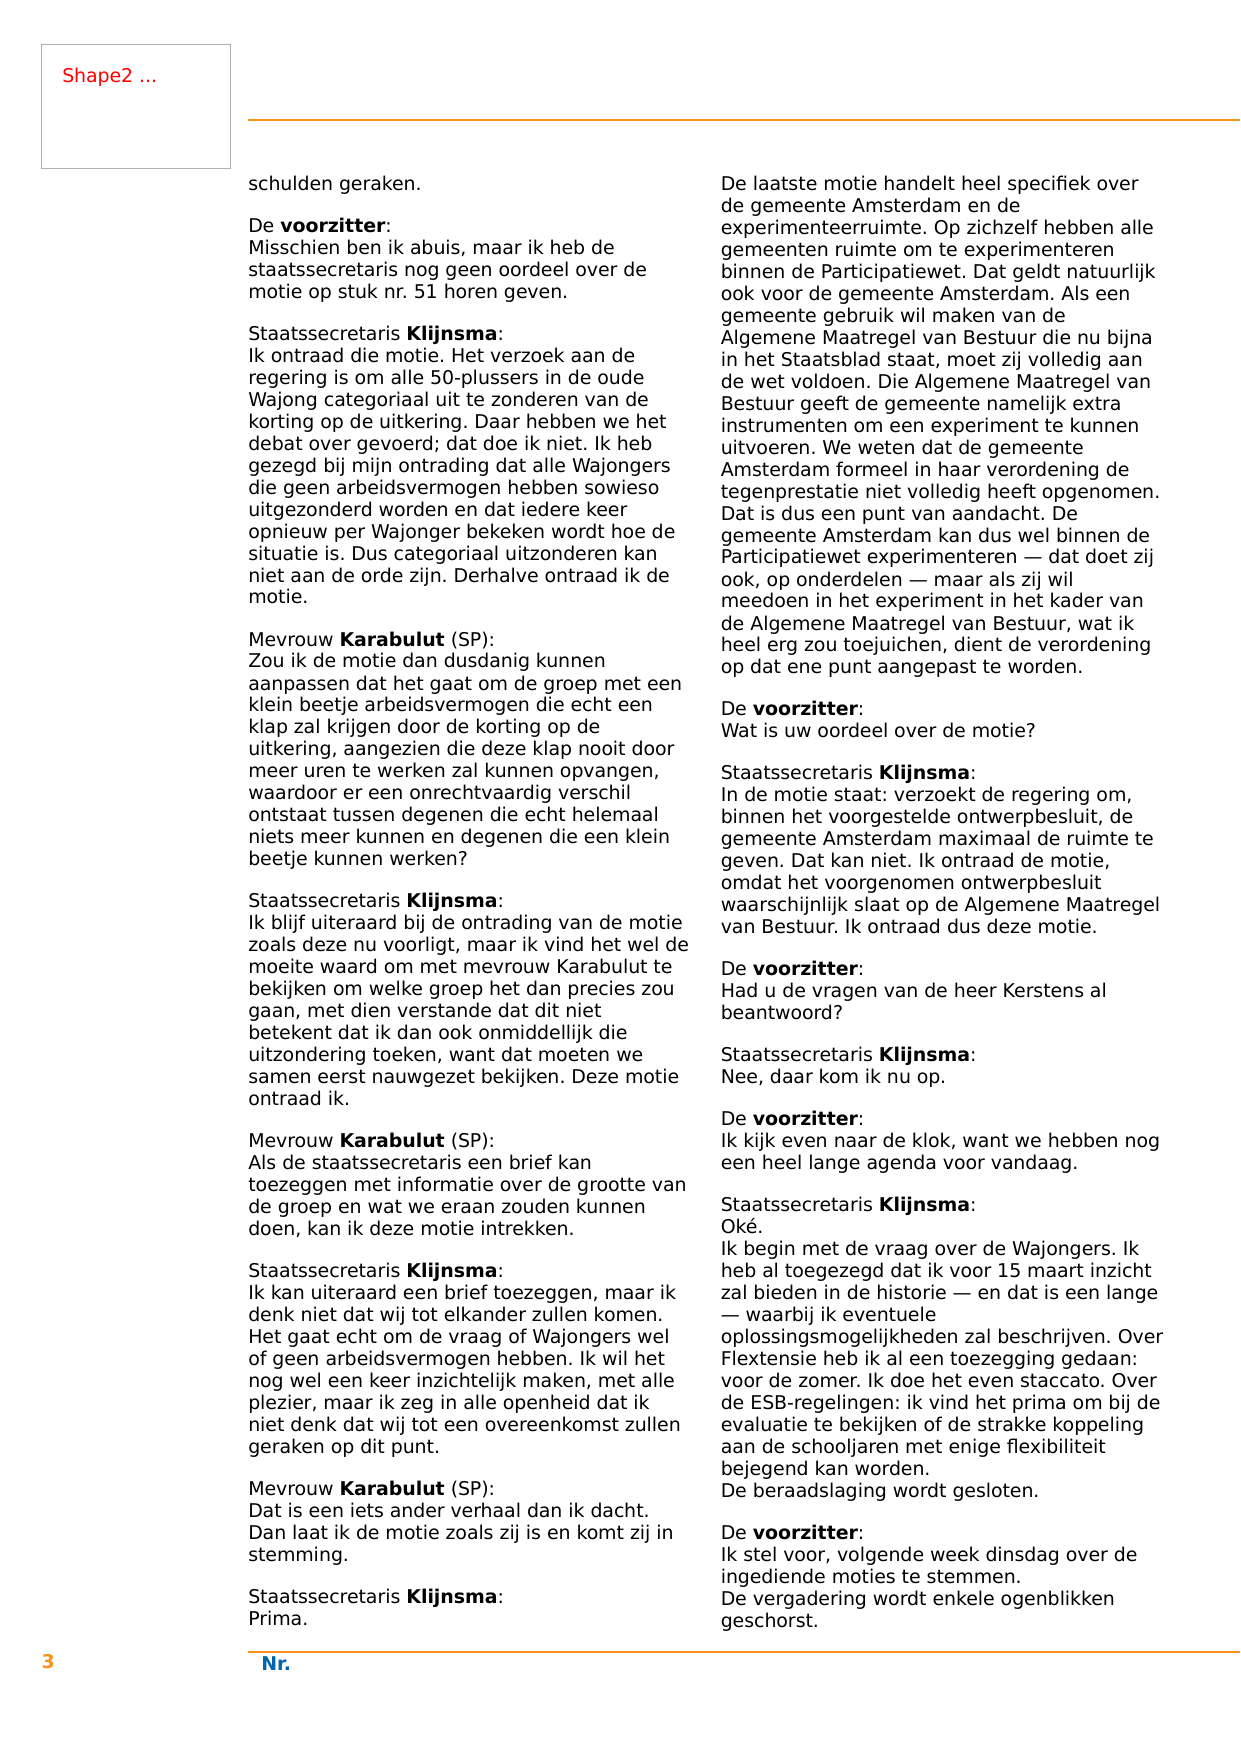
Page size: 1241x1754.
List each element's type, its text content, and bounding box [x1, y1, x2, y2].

text Ik kan uiteraard een brief toezeggen, maar ik denk niet dat wij tot elkander zullen komen. Het gaat echt om de vraag of Wajongers wel of geen arbeidsvermogen hebben. Ik wil het nog wel een keer inzichtelijk maken, met alle plezier, maar ik zeg in alle openheid dat ik niet denk dat wij tot een overeenkomst zullen geraken op dit punt. [248, 1282, 691, 1458]
text Ik begin met de vraag over de Wajongers. Ik heb al toegezegd dat ik voor 15 maart inzicht zal bieden in de historie — en dat is een lange — waarbij ik eventuele oplossingsmogelijkheden zal beschrijven. Over Flextensie heb ik al een toezegging gedaan: voor de zomer. Ik doe het even staccato. Over de ESB-regelingen: ik vind het prima om bij de evaluatie te bekijken of de strakke koppeling aan de schooljaren met enige flexibiliteit bejegend kan worden. [721, 1238, 1163, 1480]
text Nee, daar kom ik nu op. [721, 1066, 1163, 1088]
text schulden geraken. [248, 173, 691, 195]
text De voorzitter: [721, 958, 1163, 980]
text Staatssecretaris Klijnsma: [721, 762, 1163, 784]
text Staatssecretaris Klijnsma: [248, 1260, 691, 1282]
text Mevrouw Karabulut (SP): [248, 628, 691, 650]
text Wat is uw oordeel over de motie? [721, 720, 1163, 742]
text Ik blijf uiteraard bij de ontrading van de motie zoals deze nu voorligt, maar ik vind het wel de moeite waard om met mevrouw Karabulut te bekijken om welke groep het dan precies zou gaan, met dien verstande dat dit niet betekent dat ik dan ook onmiddellijk die uitzondering toeken, want dat moeten we samen eerst nauwgezet bekijken. Deze motie ontraad ik. [248, 912, 691, 1110]
text Ik ontraad die motie. Het verzoek aan de regering is om alle 50-plussers in de oude Wajong categoriaal uit te zonderen van de korting op de uitkering. Daar hebben we het debat over gevoerd; dat doe ik niet. Ik heb gezegd bij mijn ontrading dat alle Wajongers die geen arbeidsvermogen hebben sowieso uitgezonderd worden en dat iedere keer opnieuw per Wajonger bekeken wordt hoe de situatie is. Dus categoriaal uitzonderen kan niet aan de orde zijn. Derhalve ontraad ik de motie. [248, 345, 691, 608]
text Ik stel voor, volgende week dinsdag over de ingediende moties te stemmen. [721, 1544, 1163, 1588]
text Staatssecretaris Klijnsma: [721, 1044, 1163, 1066]
text Staatssecretaris Klijnsma: [248, 890, 691, 912]
text De beraadslaging wordt gesloten. [721, 1480, 1163, 1502]
text Mevrouw Karabulut (SP): [248, 1478, 691, 1500]
text De vergadering wordt enkele ogenblikken geschorst. [721, 1588, 1163, 1632]
text Had u de vragen van de heer Kerstens al beantwoord? [721, 980, 1163, 1024]
text De voorzitter: [721, 1522, 1163, 1544]
text Misschien ben ik abuis, maar ik heb de staatssecretaris nog geen oordeel over de motie op stuk nr. 51 horen geven. [248, 237, 691, 303]
text Mevrouw Karabulut (SP): [248, 1130, 691, 1152]
text Prima. [248, 1608, 691, 1629]
text Staatssecretaris Klijnsma: [721, 1194, 1163, 1216]
text Staatssecretaris Klijnsma: [248, 323, 691, 345]
text Ik kijk even naar de klok, want we hebben nog een heel lange agenda voor vandaag. [721, 1130, 1163, 1174]
text Oké. [721, 1216, 1163, 1238]
text Zou ik de motie dan dusdanig kunnen aanpassen dat het gaat om de groep met een klein beetje arbeidsvermogen die echt een klap zal krijgen door de korting op de uitkering, aangezien die deze klap nooit door meer uren te werken zal kunnen opvangen, waardoor er een onrechtvaardig verschil ontstaat tussen degenen die echt helemaal niets meer kunnen en degenen die een klein beetje kunnen werken? [248, 650, 691, 870]
text De laatste motie handelt heel specifiek over de gemeente Amsterdam en de experimenteerruimte. Op zichzelf hebben alle gemeenten ruimte om te experimenteren binnen de Participatiewet. Dat geldt natuurlijk ook voor de gemeente Amsterdam. Als een gemeente gebruik wil maken van de Algemene Maatregel van Bestuur die nu bijna in het Staatsblad staat, moet zij volledig aan de wet voldoen. Die Algemene Maatregel van Bestuur geeft de gemeente namelijk extra instrumenten om een experiment te kunnen uitvoeren. We weten dat de gemeente Amsterdam formeel in haar verordening de tegenprestatie niet volledig heeft opgenomen. Dat is dus een punt van aandacht. De gemeente Amsterdam kan dus wel binnen de Participatiewet experimenteren — dat doet zij ook, op onderdelen — maar als zij wil meedoen in het experiment in het kader van de Algemene Maatregel van Bestuur, wat ik heel erg zou toejuichen, dient de verordening op dat ene punt aangepast te worden. [721, 173, 1163, 678]
text De voorzitter: [721, 698, 1163, 720]
text Staatssecretaris Klijnsma: [248, 1586, 691, 1608]
text Dat is een iets ander verhaal dan ik dacht. Dan laat ik de motie zoals zij is en komt zij in stemming. [248, 1500, 691, 1566]
text In de motie staat: verzoekt de regering om, binnen het voorgestelde ontwerpbesluit, de gemeente Amsterdam maximaal de ruimte te geven. Dat kan niet. Ik ontraad de motie, omdat het voorgenomen ontwerpbesluit waarschijnlijk slaat op de Algemene Maatregel van Bestuur. Ik ontraad dus deze motie. [721, 784, 1163, 938]
text Als de staatssecretaris een brief kan toezeggen met informatie over de grootte van de groep en wat we eraan zouden kunnen doen, kan ik deze motie intrekken. [248, 1152, 691, 1240]
text De voorzitter: [248, 215, 691, 237]
text De voorzitter: [721, 1108, 1163, 1130]
